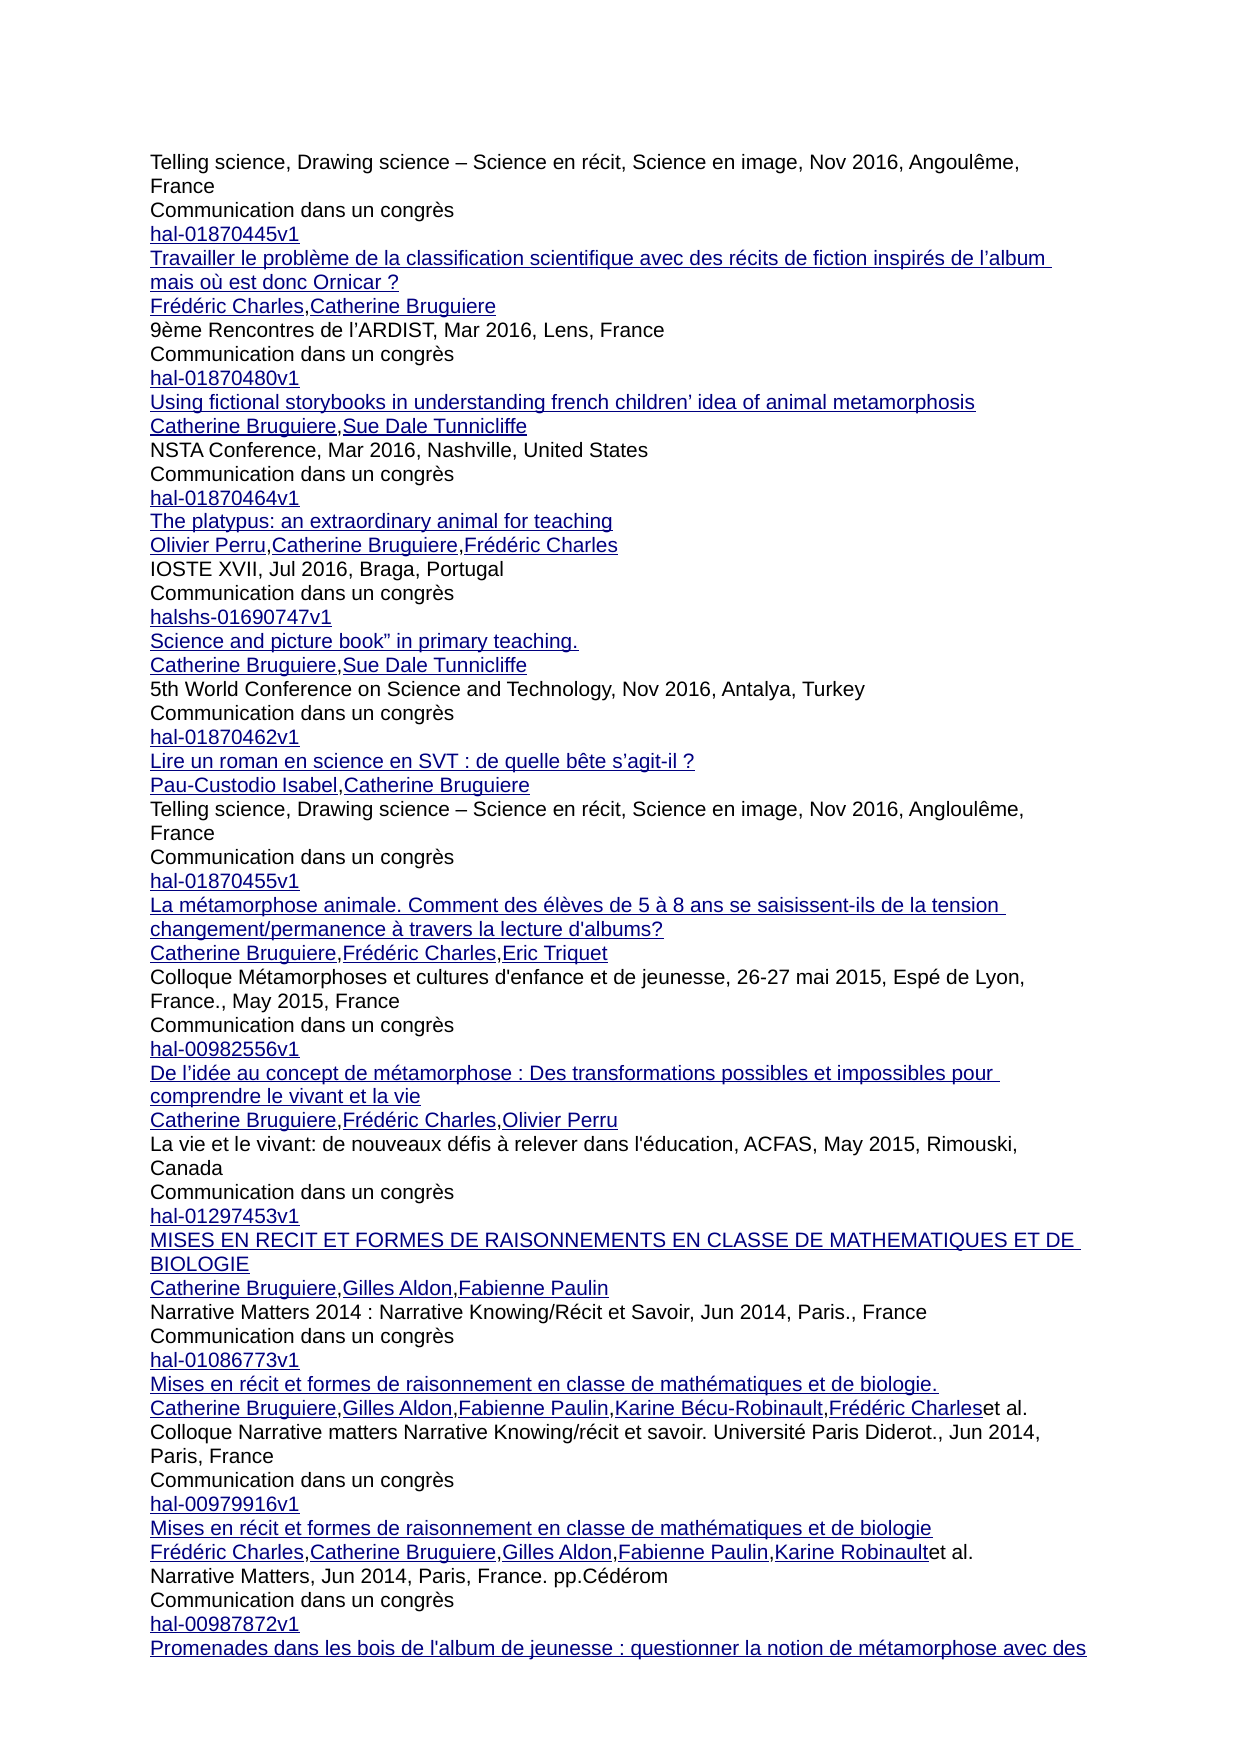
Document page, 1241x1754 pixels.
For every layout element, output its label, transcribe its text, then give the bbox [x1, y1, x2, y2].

table_cell La métamorphose animale. Comment des élèves de 5 à 8 ans se saisissent-ils de la tension changement/permanence à travers la lecture d'albums? Catherine Bruguiere,Frédéric Charles,Eric Triquet Colloque Métamorphoses et cultures d'enfance et de jeunesse, 26-27 mai 2015, Espé de Lyon, France., May 2015, France Communication dans un congrès hal-00982556v1 [150, 893, 1090, 1060]
table_cell Promenades dans les bois de l'album de jeunesse : questionner la notion de métamorphose avec des [150, 1635, 1090, 1659]
table_cell Mises en récit et formes de raisonnement en classe de mathématiques et de biologie Frédéric Charles,Catherine Bruguiere,Gilles Aldon,Fabienne Paulin,Karine Robinaultet al. Narrative Matters, Jun 2014, Paris, France. pp.Cédérom Communication dans un congrès hal-00987872v1 [150, 1516, 1090, 1635]
table_cell Telling science, Drawing science – Science en récit, Science en image, Nov 2016, Angoulême, France Communication dans un congrès hal-01870445v1 [150, 150, 1090, 246]
table_cell Lire un roman en science en SVT : de quelle bête s’agit-il ? Pau-Custodio Isabel,Catherine Bruguiere Telling science, Drawing science – Science en récit, Science en image, Nov 2016, Angloulême, France Communication dans un congrès hal-01870455v1 [150, 749, 1090, 893]
table_cell Travailler le problème de la classification scientifique avec des récits de fiction inspirés de l’album mais où est donc Ornicar ? Frédéric Charles,Catherine Bruguiere 9ème Rencontres de l’ARDIST, Mar 2016, Lens, France Communication dans un congrès hal-01870480v1 [150, 246, 1090, 389]
table_cell Mises en récit et formes de raisonnement en classe de mathématiques et de biologie. Catherine Bruguiere,Gilles Aldon,Fabienne Paulin,Karine Bécu-Robinault,Frédéric Charleset al. Colloque Narrative matters Narrative Knowing/récit et savoir. Université Paris Diderot., Jun 2014, Paris, France Communication dans un congrès hal-00979916v1 [150, 1372, 1090, 1516]
table_cell De l’idée au concept de métamorphose : Des transformations possibles et impossibles pour comprendre le vivant et la vie Catherine Bruguiere,Frédéric Charles,Olivier Perru La vie et le vivant: de nouveaux défis à relever dans l'éducation, ACFAS, May 2015, Rimouski, Canada Communication dans un congrès hal-01297453v1 [150, 1060, 1090, 1228]
table_cell Science and picture book” in primary teaching. Catherine Bruguiere,Sue Dale Tunnicliffe 5th World Conference on Science and Technology, Nov 2016, Antalya, Turkey Communication dans un congrès hal-01870462v1 [150, 629, 1090, 749]
table_cell Using fictional storybooks in understanding french children’ idea of animal metamorphosis Catherine Bruguiere,Sue Dale Tunnicliffe NSTA Conference, Mar 2016, Nashville, United States Communication dans un congrès hal-01870464v1 [150, 390, 1090, 509]
table_cell MISES EN RECIT ET FORMES DE RAISONNEMENTS EN CLASSE DE MATHEMATIQUES ET DE BIOLOGIE Catherine Bruguiere,Gilles Aldon,Fabienne Paulin Narrative Matters 2014 : Narrative Knowing/Récit et Savoir, Jun 2014, Paris., France Communication dans un congrès hal-01086773v1 [150, 1228, 1090, 1372]
table_cell The platypus: an extraordinary animal for teaching Olivier Perru,Catherine Bruguiere,Frédéric Charles IOSTE XVII, Jul 2016, Braga, Portugal Communication dans un congrès halshs-01690747v1 [150, 509, 1090, 629]
